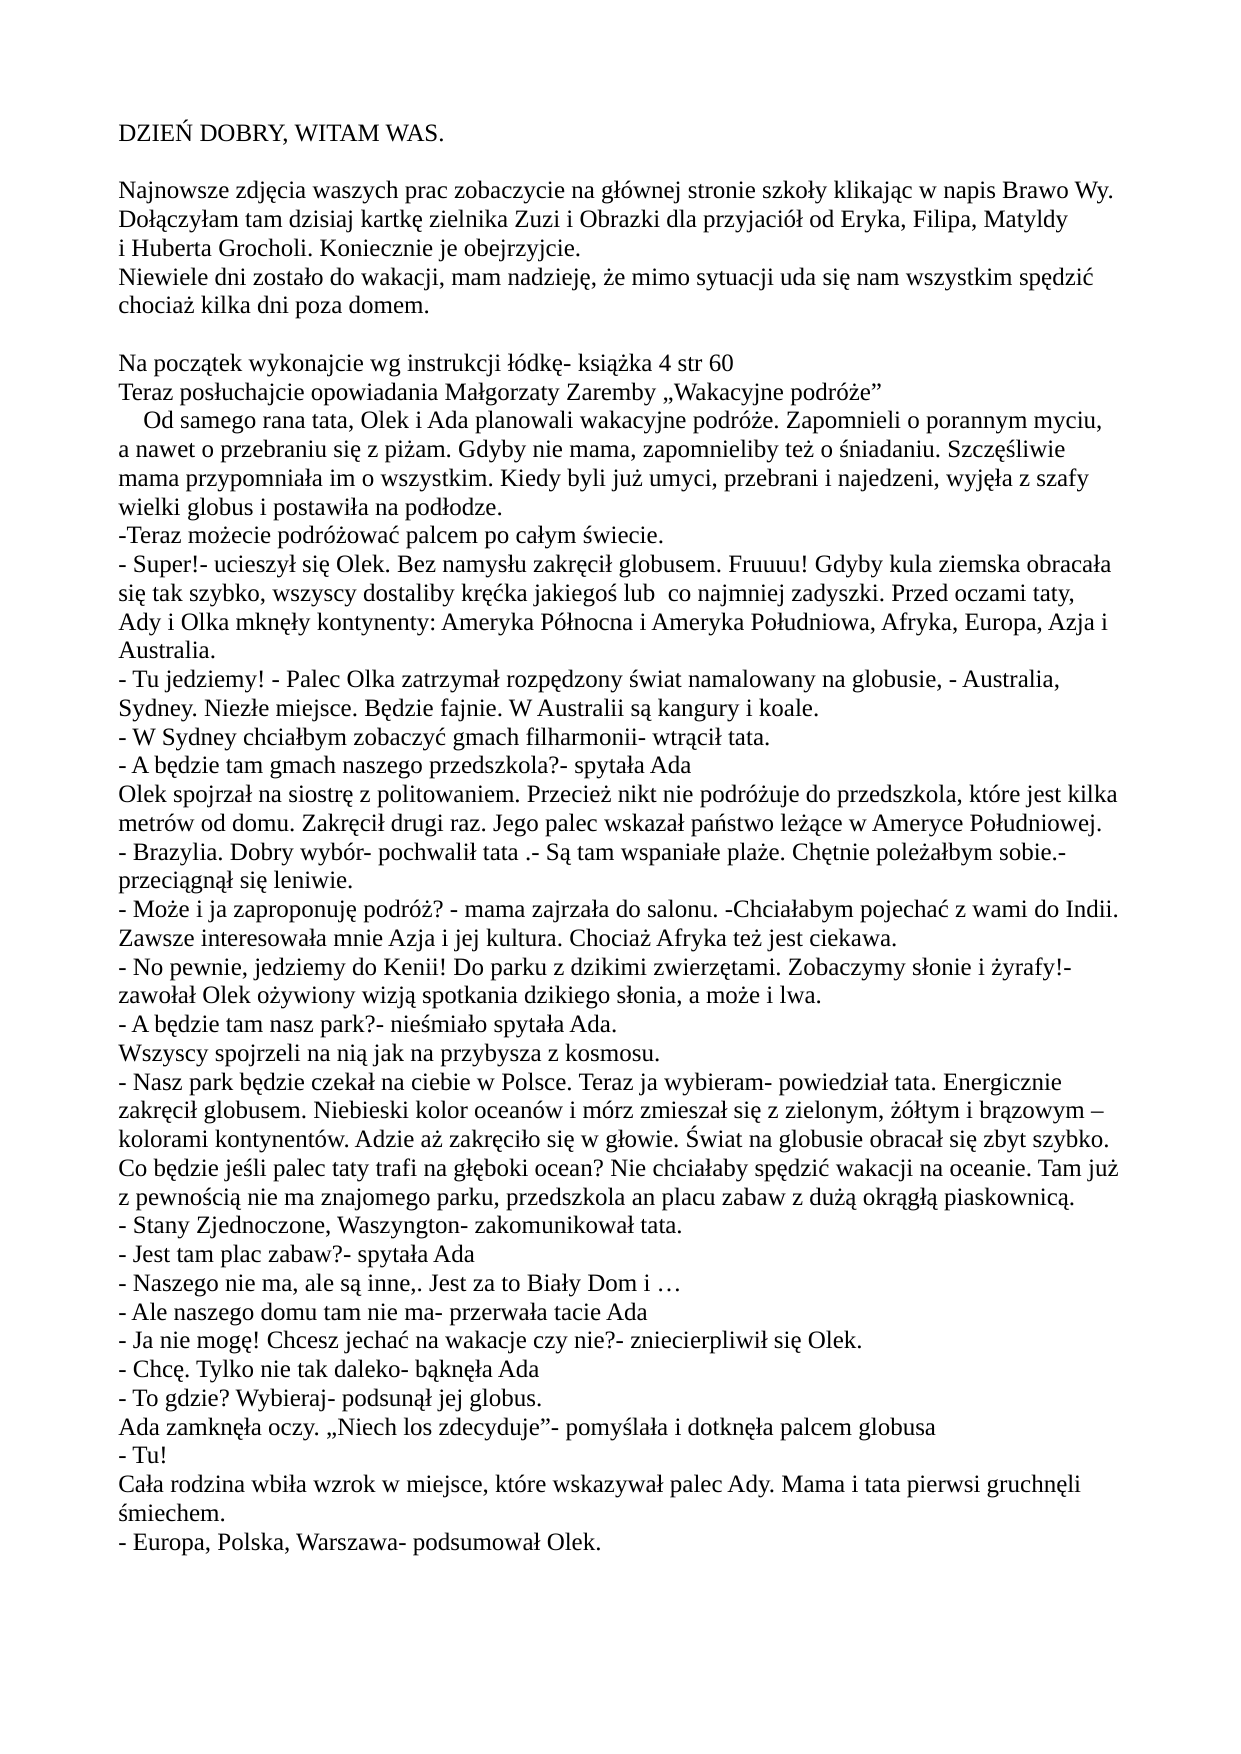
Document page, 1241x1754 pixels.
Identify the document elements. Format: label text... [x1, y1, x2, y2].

text Ada zamknęła oczy. „Niech los zdecyduje”- pomyślała i dotknęła palcem globusa [118, 1412, 1122, 1441]
text - Brazylia. Dobry wybór- pochwalił tata .- Są tam wspaniałe plaże. Chętnie poleżałbym sobie.- przeciągnął się leniwie. [118, 837, 1122, 894]
text - No pewnie, jedziemy do Kenii! Do parku z dzikimi zwierzętami. Zobaczymy słonie i żyrafy!- zawołał Olek ożywiony wizją spotkania dzikiego słonia, a może i lwa. [118, 952, 1122, 1009]
text Wszyscy spojrzeli na nią jak na przybysza z kosmosu. [118, 1038, 1122, 1067]
text - Naszego nie ma, ale są inne,. Jest za to Biały Dom i … [118, 1268, 1122, 1297]
text - Jest tam plac zabaw?- spytała Ada [118, 1239, 1122, 1268]
text Na początek wykonajcie wg instrukcji łódkę- książka 4 str 60 [118, 348, 1122, 377]
text - A będzie tam nasz park?- nieśmiało spytała Ada. [118, 1009, 1122, 1038]
text - Europa, Polska, Warszawa- podsumował Olek. [118, 1527, 1122, 1556]
text - Nasz park będzie czekał na ciebie w Polsce. Teraz ja wybieram- powiedział tata. Energicznie zakręcił globusem. Niebieski kolor oceanów i mórz zmieszał się z zielonym, żółtym i brązowym – kolorami kontynentów. Adzie aż zakręciło się w głowie. Świat na globusie obracał się zbyt szybko. Co będzie jeśli palec taty trafi na głęboki ocean? Nie chciałaby spędzić wakacji na oceanie. Tam już z pewnością nie ma znajomego parku, przedszkola an placu zabaw z dużą okrągłą piaskownicą. [118, 1067, 1122, 1211]
text Najnowsze zdjęcia waszych prac zobaczycie na głównej stronie szkoły klikając w napis Brawo Wy. Dołączyłam tam dzisiaj kartkę zielnika Zuzi i Obrazki dla przyjaciół od Eryka, Filipa, Matyldy i Huberta Grocholi. Koniecznie je obejrzyjcie. [118, 176, 1122, 262]
text Olek spojrzał na siostrę z politowaniem. Przecież nikt nie podróżuje do przedszkola, które jest kilka metrów od domu. Zakręcił drugi raz. Jego palec wskazał państwo leżące w Ameryce Południowej. [118, 779, 1122, 837]
text - Ale naszego domu tam nie ma- przerwała tacie Ada [118, 1297, 1122, 1326]
text - Chcę. Tylko nie tak daleko- bąknęła Ada [118, 1354, 1122, 1383]
text - Tu jedziemy! - Palec Olka zatrzymał rozpędzony świat namalowany na globusie, - Australia, Sydney. Niezłe miejsce. Będzie fajnie. W Australii są kangury i koale. [118, 664, 1122, 722]
text -Teraz możecie podróżować palcem po całym świecie. [118, 521, 1122, 549]
text - Stany Zjednoczone, Waszyngton- zakomunikował tata. [118, 1211, 1122, 1239]
text DZIEŃ DOBRY, WITAM WAS. [118, 118, 1122, 147]
text - Tu! [118, 1441, 1122, 1469]
text - Super!- ucieszył się Olek. Bez namysłu zakręcił globusem. Fruuuu! Gdyby kula ziemska obracała się tak szybko, wszyscy dostaliby kręćka jakiegoś lub co najmniej zadyszki. Przed oczami taty, Ady i Olka mknęły kontynenty: Ameryka Północna i Ameryka Południowa, Afryka, Europa, Azja i Australia. [118, 549, 1122, 664]
text Od samego rana tata, Olek i Ada planowali wakacyjne podróże. Zapomnieli o porannym myciu, a nawet o przebraniu się z piżam. Gdyby nie mama, zapomnieliby też o śniadaniu. Szczęśliwie mama przypomniała im o wszystkim. Kiedy byli już umyci, przebrani i najedzeni, wyjęła z szafy wielki globus i postawiła na podłodze. [118, 406, 1122, 521]
text - A będzie tam gmach naszego przedszkola?- spytała Ada [118, 751, 1122, 779]
text Cała rodzina wbiła wzrok w miejsce, które wskazywał palec Ady. Mama i tata pierwsi gruchnęli śmiechem. [118, 1469, 1122, 1527]
text - W Sydney chciałbym zobaczyć gmach filharmonii- wtrącił tata. [118, 722, 1122, 751]
text - Ja nie mogę! Chcesz jechać na wakacje czy nie?- zniecierpliwił się Olek. [118, 1326, 1122, 1354]
text Teraz posłuchajcie opowiadania Małgorzaty Zaremby „Wakacyjne podróże” [118, 377, 1122, 406]
text - Może i ja zaproponuję podróż? - mama zajrzała do salonu. -Chciałabym pojechać z wami do Indii. Zawsze interesowała mnie Azja i jej kultura. Chociaż Afryka też jest ciekawa. [118, 894, 1122, 952]
text Niewiele dni zostało do wakacji, mam nadzieję, że mimo sytuacji uda się nam wszystkim spędzić chociaż kilka dni poza domem. [118, 262, 1122, 319]
text - To gdzie? Wybieraj- podsunął jej globus. [118, 1383, 1122, 1412]
